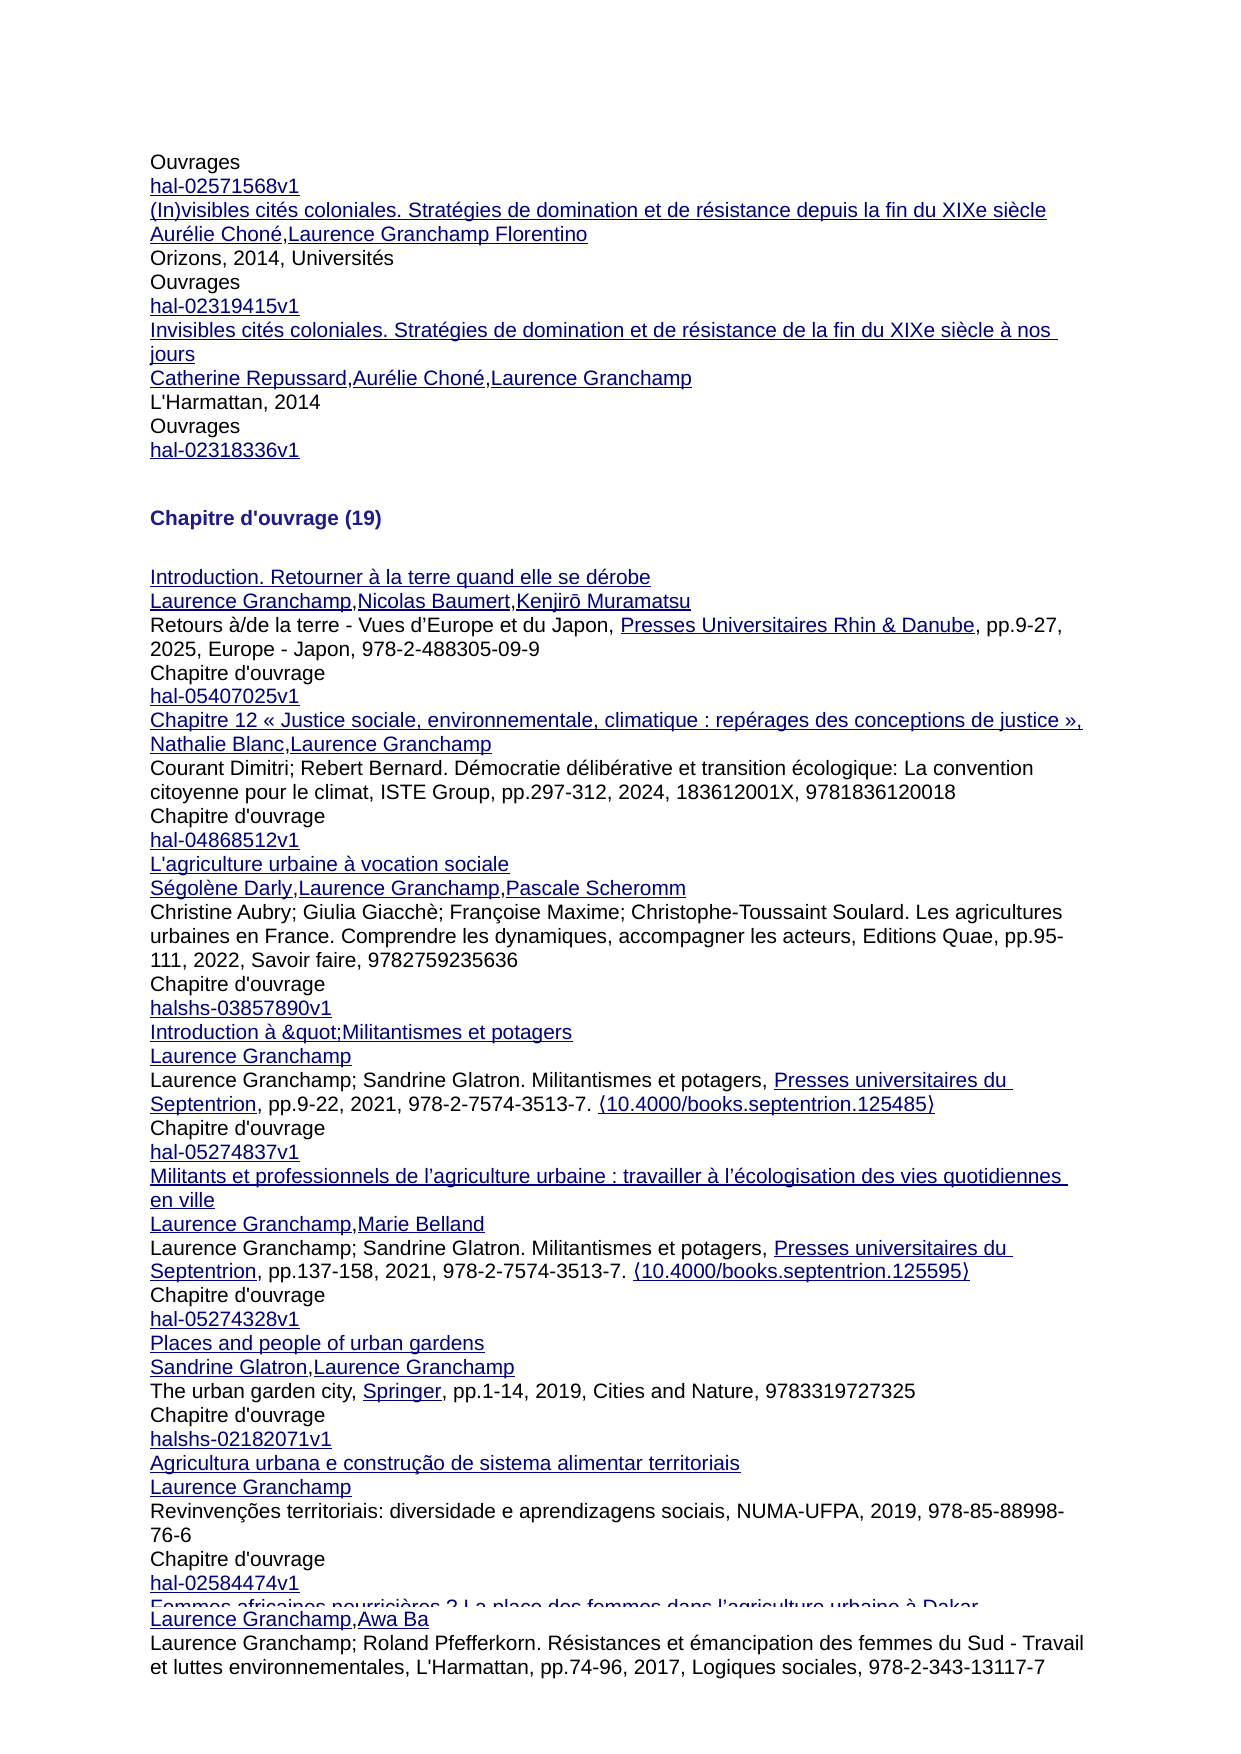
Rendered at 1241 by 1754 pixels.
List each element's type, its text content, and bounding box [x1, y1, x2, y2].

table_header Introduction. Retourner à la terre quand elle se dérobe Laurence Granchamp,Nicolas Baumert,Kenjirō Muramatsu Retours à/de la terre - Vues d’Europe et du Japon, Presses Universitaires Rhin & Danube, pp.9-27, 2025, Europe - Japon, 978-2-488305-09-9 Chapitre d'ouvrage hal-05407025v1 [150, 565, 1090, 708]
table_cell Femmes africaines nourricières ? La place des femmes dans l’agriculture urbaine à Dakar Laurence Granchamp,Awa Ba Laurence Granchamp; Roland Pfefferkorn. Résistances et émancipation des femmes du Sud - Travail et luttes environnementales, L'Harmattan, pp.74-96, 2017, Logiques sociales, 978-2-343-13117-7 [150, 1595, 1090, 1679]
table_cell Chapitre 12 « Justice sociale, environnementale, climatique : repérages des conceptions de justice », Nathalie Blanc,Laurence Granchamp Courant Dimitri; Rebert Bernard. Démocratie délibérative et transition écologique: La convention citoyenne pour le climat, ISTE Group, pp.297-312, 2024, 183612001X, 9781836120018 Chapitre d'ouvrage hal-04868512v1 [150, 708, 1090, 852]
table_cell Introduction à &quot;Militantismes et potagers Laurence Granchamp Laurence Granchamp; Sandrine Glatron. Militantismes et potagers, Presses universitaires du Septentrion, pp.9-22, 2021, 978-2-7574-3513-7. ⟨10.4000/books.septentrion.125485⟩ Chapitre d'ouvrage hal-05274837v1 [150, 1020, 1090, 1163]
table_cell Militants et professionnels de l’agriculture urbaine : travailler à l’écologisation des vies quotidiennes en ville Laurence Granchamp,Marie Belland Laurence Granchamp; Sandrine Glatron. Militantismes et potagers, Presses universitaires du Septentrion, pp.137-158, 2021, 978-2-7574-3513-7. ⟨10.4000/books.septentrion.125595⟩ Chapitre d'ouvrage hal-05274328v1 [150, 1164, 1090, 1331]
table_cell Places and people of urban gardens Sandrine Glatron,Laurence Granchamp The urban garden city, Springer, pp.1-14, 2019, Cities and Nature, 9783319727325 Chapitre d'ouvrage halshs-02182071v1 [150, 1331, 1090, 1451]
table_cell Ouvrages hal-02571568v1 [150, 150, 1090, 198]
table_cell Invisibles cités coloniales. Stratégies de domination et de résistance de la fin du XIXe siècle à nos jours Catherine Repussard,Aurélie Choné,Laurence Granchamp L'Harmattan, 2014 Ouvrages hal-02318336v1 [150, 318, 1090, 461]
table_cell (In)visibles cités coloniales. Stratégies de domination et de résistance depuis la fin du XIXe siècle Aurélie Choné,Laurence Granchamp Florentino Orizons, 2014, Universités Ouvrages hal-02319415v1 [150, 198, 1090, 318]
table_cell Agricultura urbana e construção de sistema alimentar territoriais Laurence Granchamp Revinvenções territoriais: diversidade e aprendizagens sociais, NUMA-UFPA, 2019, 978-85-88998-76-6 Chapitre d'ouvrage hal-02584474v1 [150, 1451, 1090, 1595]
subtitle Chapitre d'ouvrage (19) [150, 506, 1090, 530]
table_cell L'agriculture urbaine à vocation sociale Ségolène Darly,Laurence Granchamp,Pascale Scheromm Christine Aubry; Giulia Giacchè; Françoise Maxime; Christophe-Toussaint Soulard. Les agricultures urbaines en France. Comprendre les dynamiques, accompagner les acteurs, Editions Quae, pp.95-111, 2022, Savoir faire, 9782759235636 Chapitre d'ouvrage halshs-03857890v1 [150, 852, 1090, 1020]
